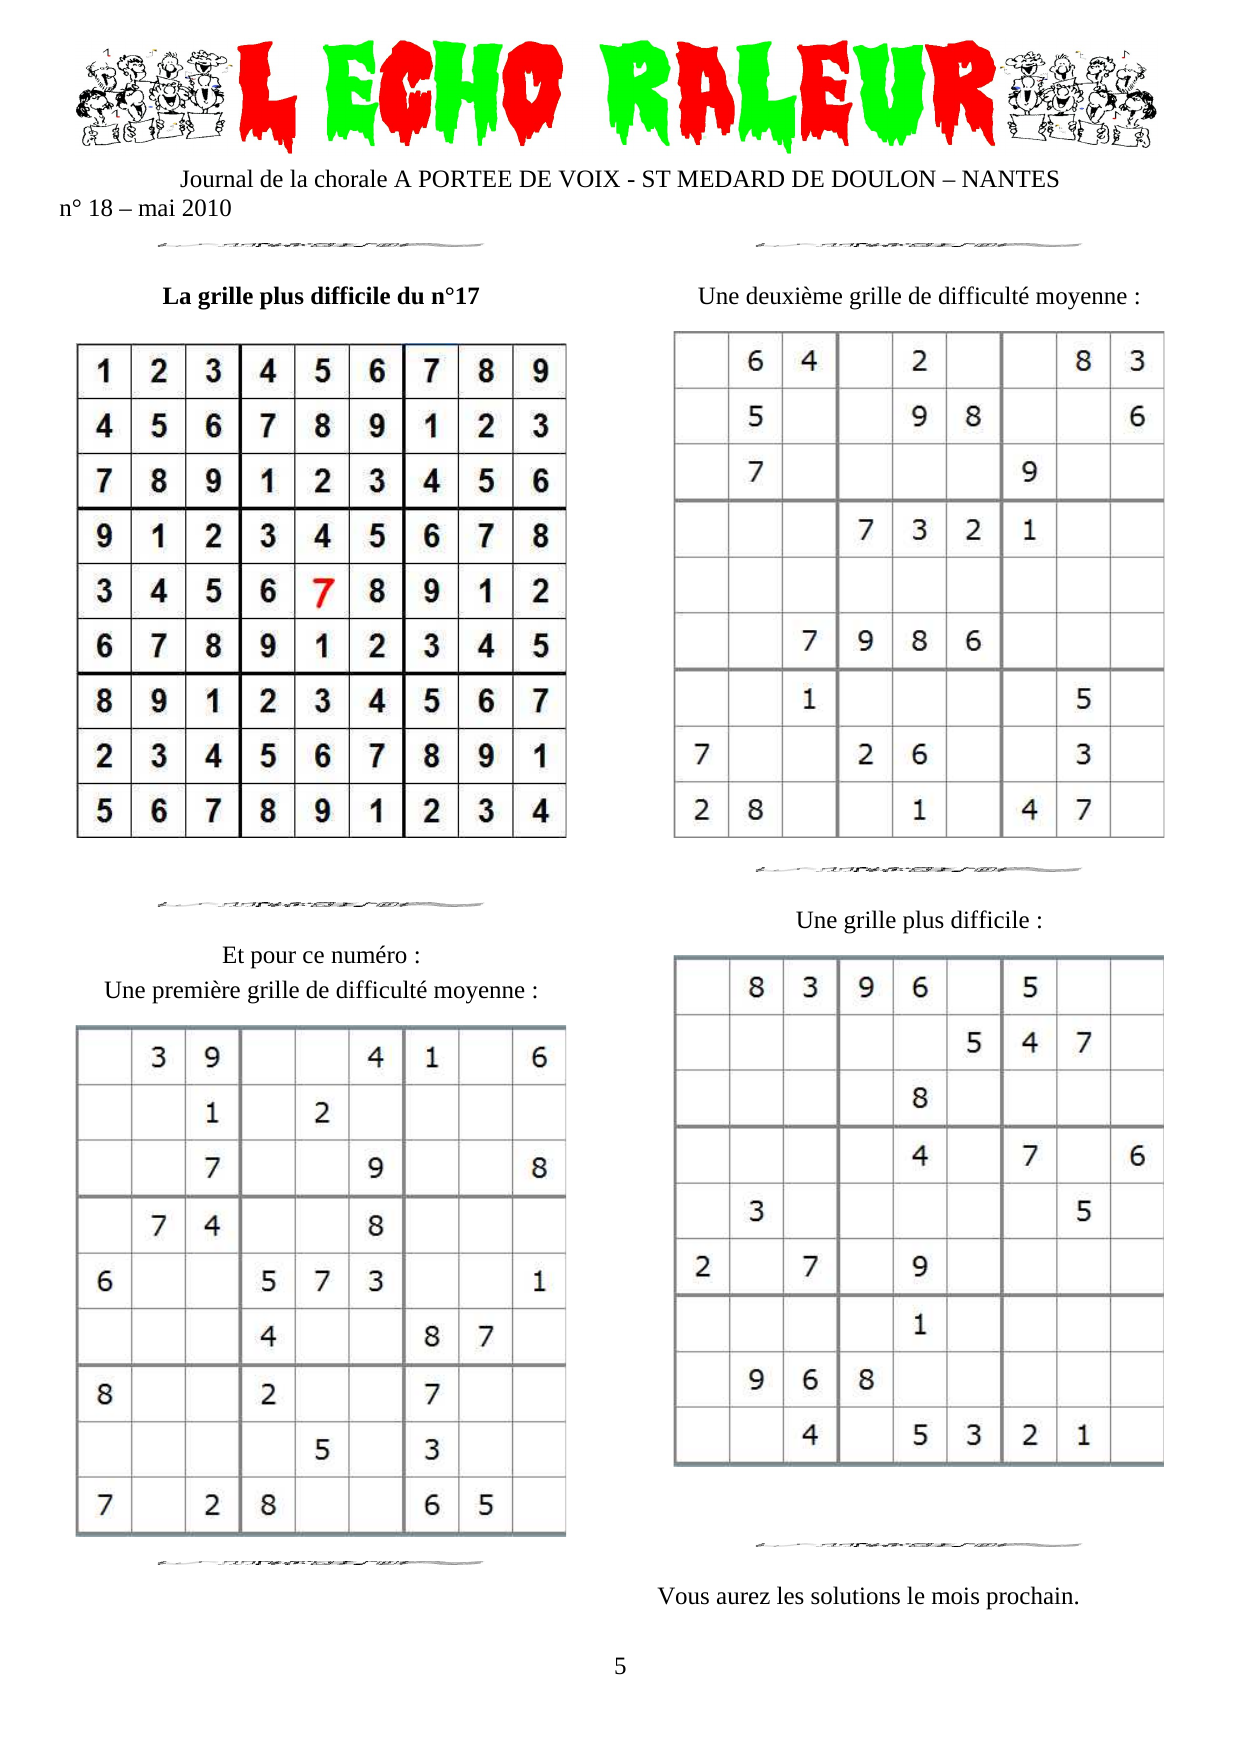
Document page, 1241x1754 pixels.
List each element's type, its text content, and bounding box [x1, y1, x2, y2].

picture [673, 955, 1164, 1467]
picture [157, 902, 485, 907]
picture [75, 38, 1158, 156]
text Vous aurez les solutions le mois prochain. [657, 1581, 1181, 1610]
picture [75, 343, 567, 838]
text Une grille plus difficile : [657, 905, 1181, 934]
text Et pour ce numéro : [59, 940, 583, 969]
text La grille plus difficile du n°17 [59, 281, 583, 310]
picture [755, 1543, 1083, 1547]
picture [75, 1025, 567, 1537]
picture [755, 867, 1083, 872]
text Une deuxième grille de difficulté moyenne : [657, 281, 1181, 310]
picture [755, 243, 1083, 247]
picture [157, 1561, 485, 1565]
picture [157, 243, 485, 247]
text Une première grille de difficulté moyenne : [59, 975, 583, 1004]
picture [673, 331, 1165, 838]
